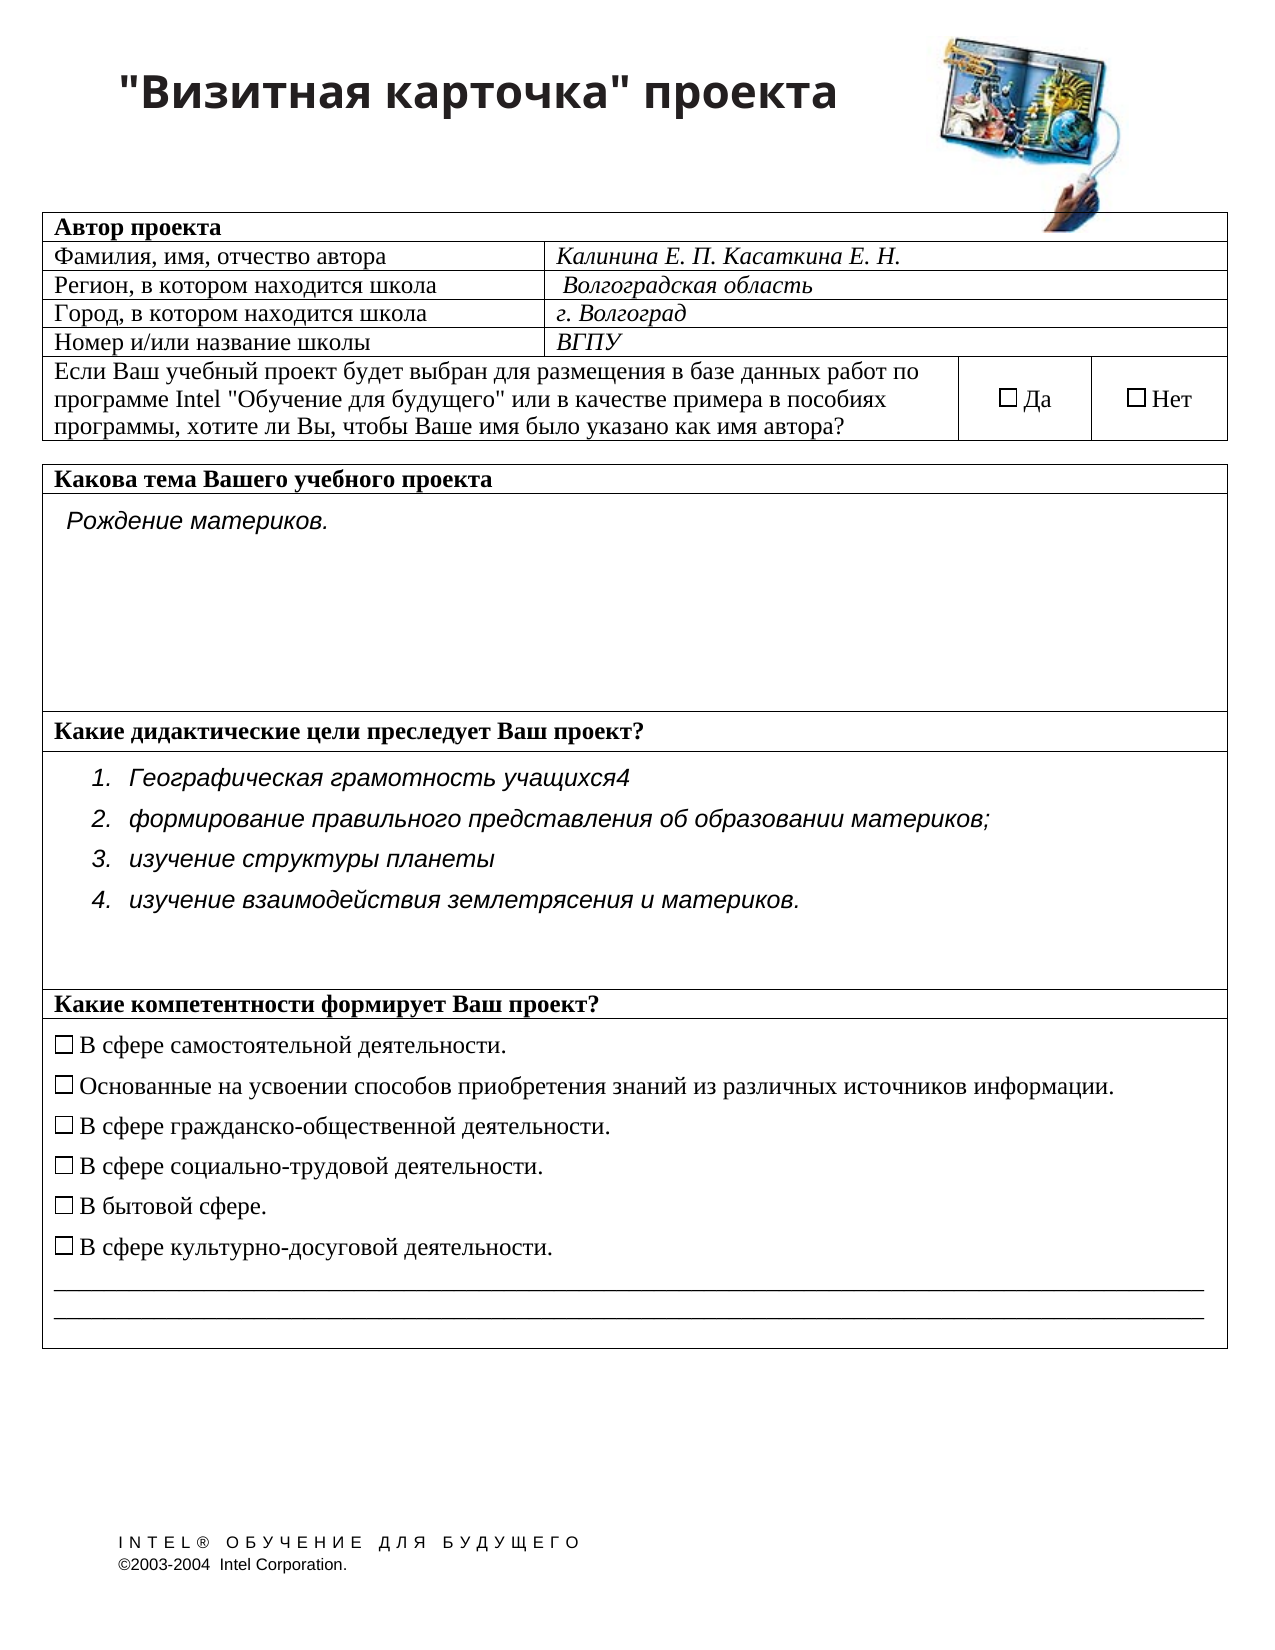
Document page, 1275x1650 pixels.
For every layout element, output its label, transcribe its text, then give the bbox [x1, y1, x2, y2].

table_cell ВГПУ [545, 328, 1227, 356]
table_cell Регион, в котором находится школа [43, 271, 544, 298]
table_header Автор проекта [43, 213, 1227, 241]
table_cell Да [959, 357, 1091, 440]
table_cell Географическая грамотность учащихся4 формирование правильного представления об образовании материков; изучение структуры планеты изучение взаимодействия землетрясения и материков. [43, 752, 1227, 989]
table_cell Какие компетентности формирует Ваш проект? [43, 990, 1227, 1018]
table_cell Номер и/или название школы [43, 328, 544, 356]
picture [926, 36, 1129, 212]
table_cell Нет [1092, 357, 1227, 440]
table_cell Калинина Е. П. Касаткина Е. Н. [545, 242, 1227, 270]
picture [926, 213, 1129, 233]
table_cell Какие дидактические цели преследует Ваш проект? [43, 712, 1227, 751]
table_cell Город, в котором находится школа [43, 300, 544, 327]
table_cell В сфере самостоятельной деятельности. Основанные на усвоении способов приобретения знаний из различных источников информации. В сфере гражданско-общественной деятельности. В сфере социально-трудовой деятельности. В бытовой сфере. В сфере культурно-досуговой деятельности. ________________________________________________________________________________________________________________________________________________________________________________________ [43, 1019, 1227, 1348]
subtitle [1130, 59, 1157, 121]
table_header Какова тема Вашего учебного проекта [43, 465, 1227, 493]
table_cell Рождение материков. [43, 494, 1227, 711]
subtitle "Визитная карточка" проекта [118, 59, 924, 121]
table_cell Волгоградская область [545, 271, 1227, 298]
table_cell Если Ваш учебный проект будет выбран для размещения в базе данных работ по программе Intel "Обучение для будущего" или в качестве примера в пособиях программы, хотите ли Вы, чтобы Ваше имя было указано как имя автора? [43, 357, 958, 440]
table_cell г. Волгоград [545, 300, 1227, 327]
table_cell Фамилия, имя, отчество автора [43, 242, 544, 270]
